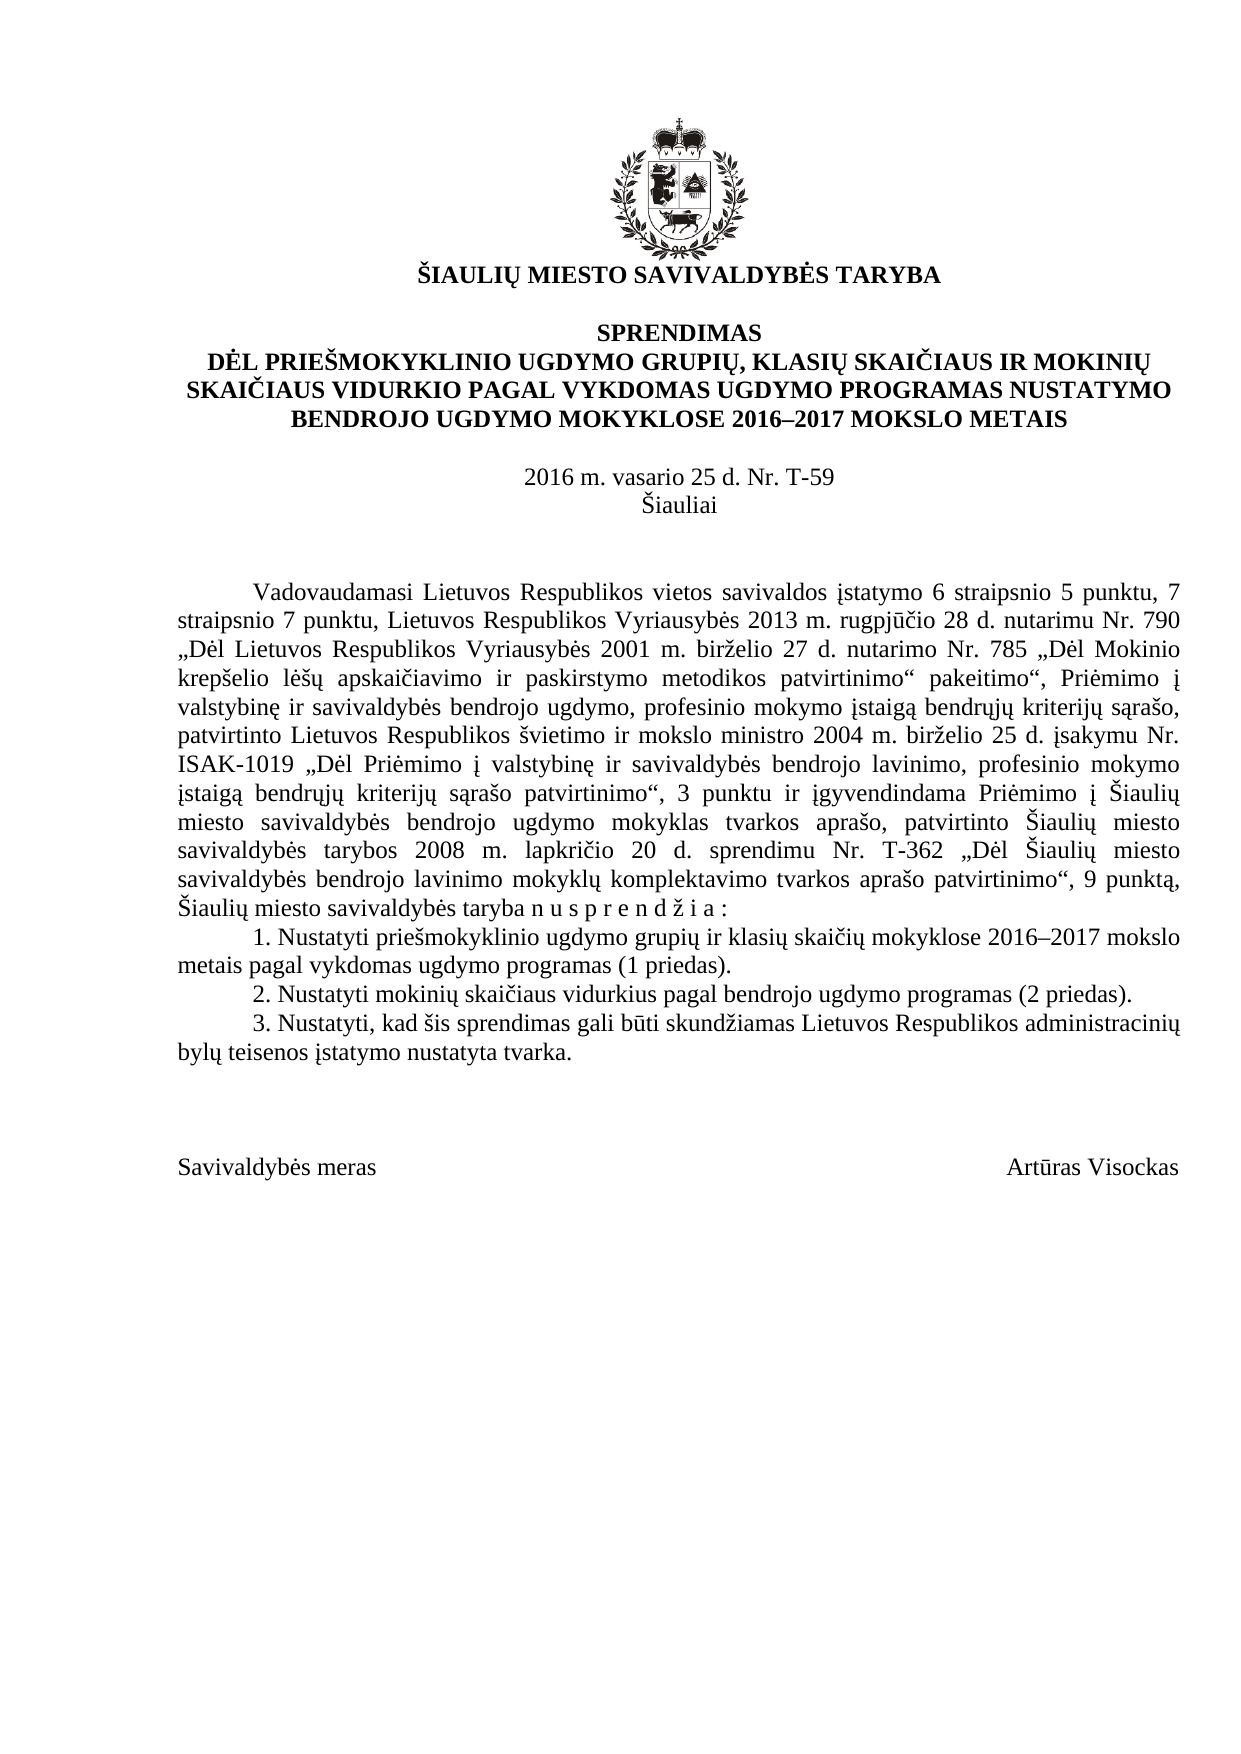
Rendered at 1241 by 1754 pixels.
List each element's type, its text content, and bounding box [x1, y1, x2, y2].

text dĖL PRIEŠMOKYKLINIO UGDYMO grupių, klasių skaičiaus ir mokinių skaičiaus vidurkio pagal vykdomas ugdymo programas nustatymo bendrojo ugdymo mokyklose 2016–2017 mokslo metais [177, 347, 1181, 433]
text Vadovaudamasi Lietuvos Respublikos vietos savivaldos įstatymo 6 straipsnio 5 punktu, 7 straipsnio 7 punktu, Lietuvos Respublikos Vyriausybės 2013 m. rugpjūčio 28 d. nutarimu Nr. 790 „Dėl Lietuvos Respublikos Vyriausybės 2001 m. birželio 27 d. nutarimo Nr. 785 „Dėl Mokinio krepšelio lėšų apskaičiavimo ir paskirstymo metodikos patvirtinimo“ pakeitimo“, Priėmimo į valstybinę ir savivaldybės bendrojo ugdymo, profesinio mokymo įstaigą bendrųjų kriterijų sąrašo, patvirtinto Lietuvos Respublikos švietimo ir mokslo ministro 2004 m. birželio 25 d. įsakymu Nr. ISAK-1019 „Dėl Priėmimo į valstybinę ir savivaldybės bendrojo lavinimo, profesinio mokymo įstaigą bendrųjų kriterijų sąrašo patvirtinimo“, 3 punktu ir įgyvendindama Priėmimo į Šiaulių miesto savivaldybės bendrojo ugdymo mokyklas tvarkos aprašo, patvirtinto Šiaulių miesto savivaldybės tarybos 2008 m. lapkričio 20 d. sprendimu Nr. T-362 „Dėl Šiaulių miesto savivaldybės bendrojo lavinimo mokyklų komplektavimo tvarkos aprašo patvirtinimo“, 9 punktą, Šiaulių miesto savivaldybės taryba nusprendžia: [177, 577, 1181, 922]
text Šiaulių miesto savivaldybės taryba [177, 260, 1181, 289]
text Savivaldybės meras Artūras Visockas [177, 1152, 1181, 1180]
text 2. Nustatyti mokinių skaičiaus vidurkius pagal bendrojo ugdymo programas (2 priedas). [177, 979, 1181, 1008]
text 3. Nustatyti, kad šis sprendimas gali būti skundžiamas Lietuvos Respublikos administracinių bylų teisenos įstatymo nustatyta tvarka. [177, 1008, 1181, 1065]
text Šiauliai [177, 490, 1181, 519]
text 1. Nustatyti priešmokyklinio ugdymo grupių ir klasių skaičių mokyklose 2016–2017 mokslo metais pagal vykdomas ugdymo programas (1 priedas). [177, 922, 1181, 979]
text 2016 m. vasario 25 d. Nr. T-59 [177, 462, 1181, 490]
text SPRENDIMAS [177, 318, 1181, 347]
